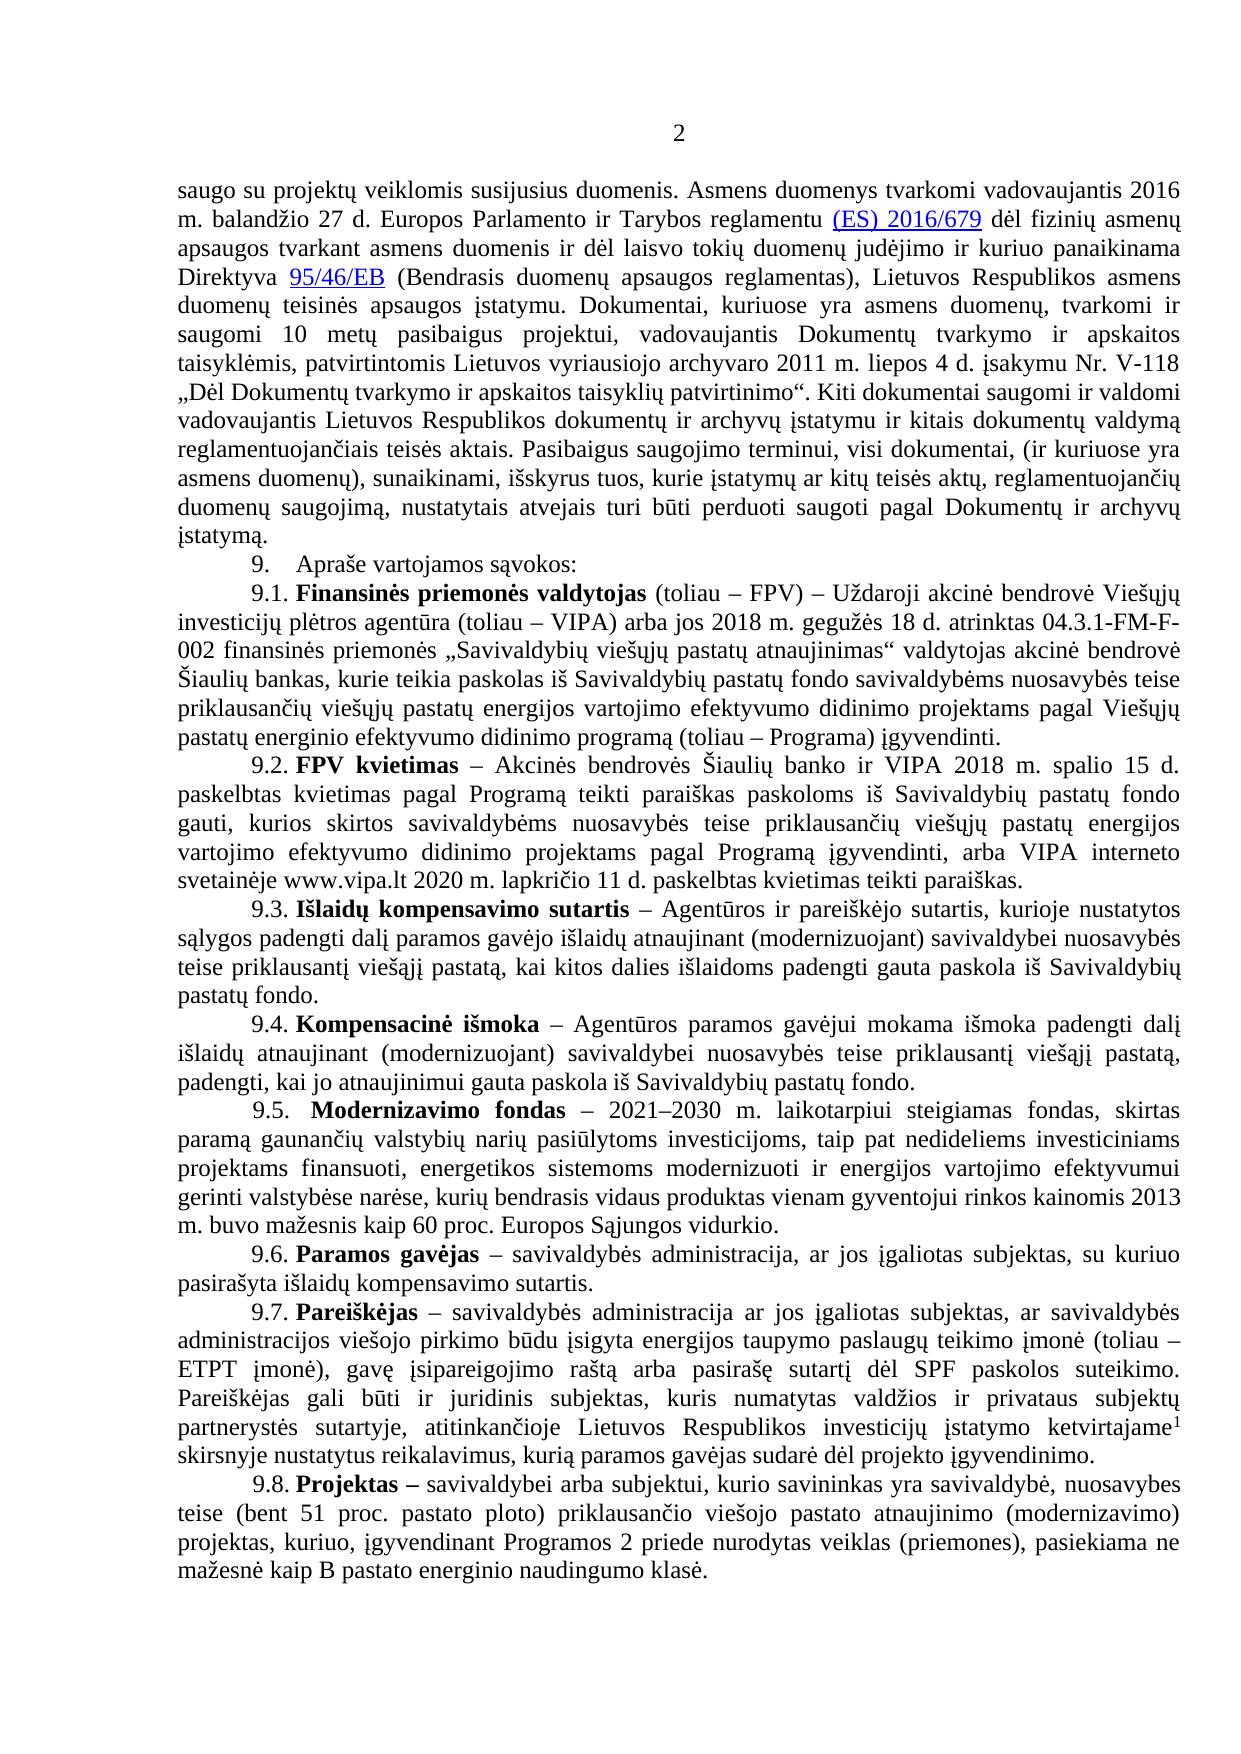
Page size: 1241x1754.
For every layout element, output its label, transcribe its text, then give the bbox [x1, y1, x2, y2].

text 9.4. Kompensacinė išmoka – Agentūros paramos gavėjui mokama išmoka padengti dalį išlaidų atnaujinant (modernizuojant) savivaldybei nuosavybės teise priklausantį viešąjį pastatą, padengti, kai jo atnaujinimui gauta paskola iš Savivaldybių pastatų fondo. [177, 1009, 1181, 1096]
text 9. Apraše vartojamos sąvokos: [177, 549, 1181, 578]
text 9.6. Paramos gavėjas – savivaldybės administracija, ar jos įgaliotas subjektas, su kuriuo pasirašyta išlaidų kompensavimo sutartis. [177, 1239, 1181, 1297]
text 9.7. Pareiškėjas – savivaldybės administracija ar jos įgaliotas subjektas, ar savivaldybės administracijos viešojo pirkimo būdu įsigyta energijos taupymo paslaugų teikimo įmonė (toliau – ETPT įmonė), gavę įsipareigojimo raštą arba pasirašę sutartį dėl SPF paskolos suteikimo. Pareiškėjas gali būti ir juridinis subjektas, kuris numatytas valdžios ir privataus subjektų partnerystės sutartyje, atitinkančioje Lietuvos Respublikos investicijų įstatymo ketvirtajame1 skirsnyje nustatytus reikalavimus, kurią paramos gavėjas sudarė dėl projekto įgyvendinimo. [177, 1297, 1181, 1469]
text saugo su projektų veiklomis susijusius duomenis. Asmens duomenys tvarkomi vadovaujantis 2016 m. balandžio 27 d. Europos Parlamento ir Tarybos reglamentu (ES) 2016/679 dėl fizinių asmenų apsaugos tvarkant asmens duomenis ir dėl laisvo tokių duomenų judėjimo ir kuriuo panaikinama Direktyva 95/46/EB (Bendrasis duomenų apsaugos reglamentas), Lietuvos Respublikos asmens duomenų teisinės apsaugos įstatymu. Dokumentai, kuriuose yra asmens duomenų, tvarkomi ir saugomi 10 metų pasibaigus projektui, vadovaujantis Dokumentų tvarkymo ir apskaitos taisyklėmis, patvirtintomis Lietuvos vyriausiojo archyvaro 2011 m. liepos 4 d. įsakymu Nr. V-118 „Dėl Dokumentų tvarkymo ir apskaitos taisyklių patvirtinimo“. Kiti dokumentai saugomi ir valdomi vadovaujantis Lietuvos Respublikos dokumentų ir archyvų įstatymu ir kitais dokumentų valdymą reglamentuojančiais teisės aktais. Pasibaigus saugojimo terminui, visi dokumentai, (ir kuriuose yra asmens duomenų), sunaikinami, išskyrus tuos, kurie įstatymų ar kitų teisės aktų, reglamentuojančių duomenų saugojimą, nustatytais atvejais turi būti perduoti saugoti pagal Dokumentų ir archyvų įstatymą. [177, 176, 1181, 549]
text 9.1. Finansinės priemonės valdytojas (toliau – FPV) – Uždaroji akcinė bendrovė Viešųjų investicijų plėtros agentūra (toliau – VIPA) arba jos 2018 m. gegužės 18 d. atrinktas 04.3.1-FM-F-002 finansinės priemonės „Savivaldybių viešųjų pastatų atnaujinimas“ valdytojas akcinė bendrovė Šiaulių bankas, kurie teikia paskolas iš Savivaldybių pastatų fondo savivaldybėms nuosavybės teise priklausančių viešųjų pastatų energijos vartojimo efektyvumo didinimo projektams pagal Viešųjų pastatų energinio efektyvumo didinimo programą (toliau – Programa) įgyvendinti. [177, 578, 1181, 751]
text 9.5. Modernizavimo fondas – 2021–2030 m. laikotarpiui steigiamas fondas, skirtas paramą gaunančių valstybių narių pasiūlytoms investicijoms, taip pat nedideliems investiciniams projektams finansuoti, energetikos sistemoms modernizuoti ir energijos vartojimo efektyvumui gerinti valstybėse narėse, kurių bendrasis vidaus produktas vienam gyventojui rinkos kainomis 2013 m. buvo mažesnis kaip 60 proc. Europos Sąjungos vidurkio. [177, 1096, 1181, 1239]
text 9.8. Projektas – savivaldybei arba subjektui, kurio savininkas yra savivaldybė, nuosavybes teise (bent 51 proc. pastato ploto) priklausančio viešojo pastato atnaujinimo (modernizavimo) projektas, kuriuo, įgyvendinant Programos 2 priede nurodytas veiklas (priemones), pasiekiama ne mažesnė kaip B pastato energinio naudingumo klasė. [177, 1469, 1181, 1584]
text 9.2. FPV kvietimas – Akcinės bendrovės Šiaulių banko ir VIPA 2018 m. spalio 15 d. paskelbtas kvietimas pagal Programą teikti paraiškas paskoloms iš Savivaldybių pastatų fondo gauti, kurios skirtos savivaldybėms nuosavybės teise priklausančių viešųjų pastatų energijos vartojimo efektyvumo didinimo projektams pagal Programą įgyvendinti, arba VIPA interneto svetainėje www.vipa.lt 2020 m. lapkričio 11 d. paskelbtas kvietimas teikti paraiškas. [177, 751, 1181, 894]
text 9.3. Išlaidų kompensavimo sutartis – Agentūros ir pareiškėjo sutartis, kurioje nustatytos sąlygos padengti dalį paramos gavėjo išlaidų atnaujinant (modernizuojant) savivaldybei nuosavybės teise priklausantį viešąjį pastatą, kai kitos dalies išlaidoms padengti gauta paskola iš Savivaldybių pastatų fondo. [177, 894, 1181, 1009]
